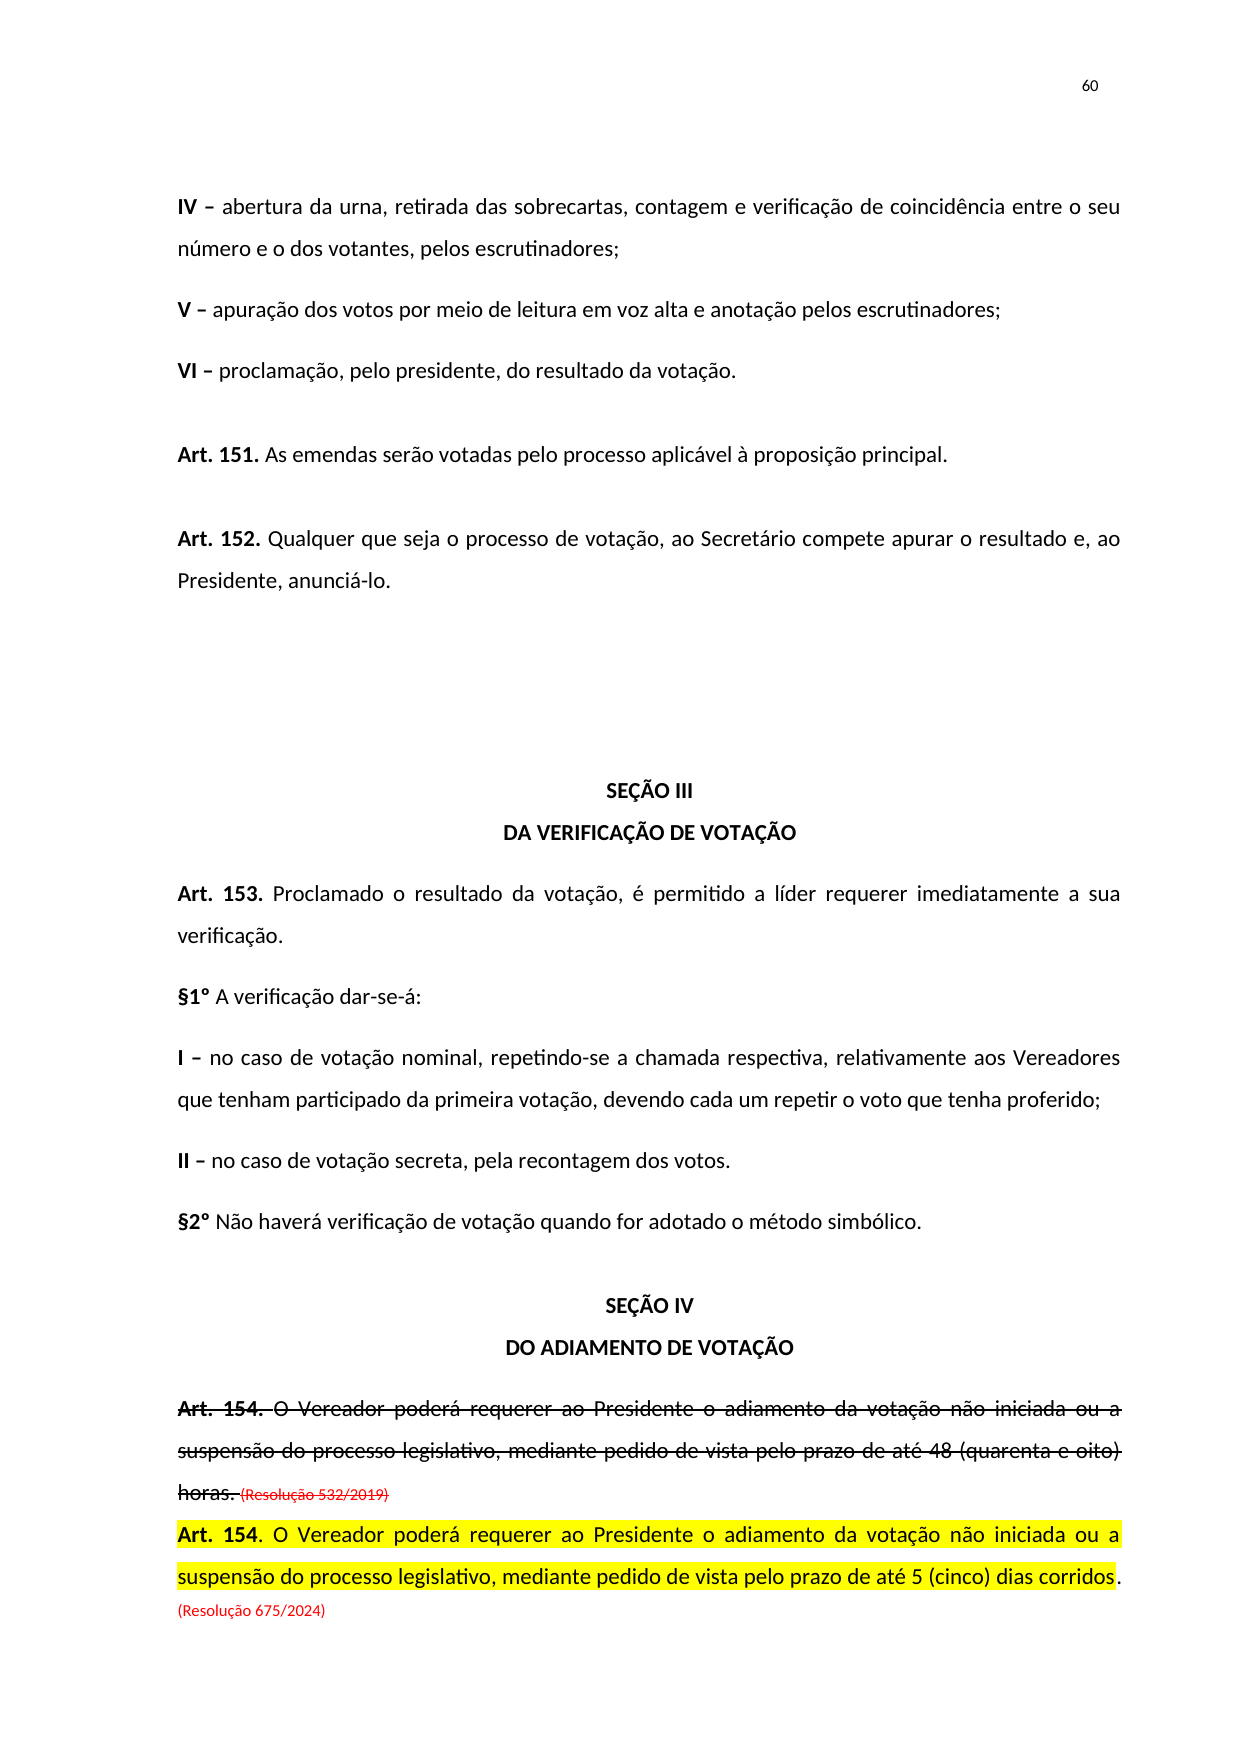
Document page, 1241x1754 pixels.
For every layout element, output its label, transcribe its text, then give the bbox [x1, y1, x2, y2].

text DO ADIAMENTO DE VOTAÇÃO [177, 1333, 1122, 1361]
text Art. 153. Proclamado o resultado da votação, é permitido a líder requerer imediatamente a sua verificação. [177, 879, 1122, 949]
text Art. 154. O Vereador poderá requerer ao Presidente o adiamento da votação não iniciada ou a suspensão do processo legislativo, mediante pedido de vista pelo prazo de até 48 (quarenta e oito) horas. (Resolução 532/2019) [177, 1410, 1122, 1451]
text §1º A verificação dar-se-á: [177, 982, 1122, 1010]
text DA VERIFICAÇÃO DE VOTAÇÃO [177, 818, 1122, 846]
text SEÇÃO III [177, 776, 1122, 804]
text V – apuração dos votos por meio de leitura em voz alta e anotação pelos escrutinadores; [177, 295, 1122, 323]
text Art. 154. O Vereador poderá requerer ao Presidente o adiamento da votação não iniciada ou a suspensão do processo legislativo, mediante pedido de vista pelo prazo de até 48 (quarenta e oito) horas. (Resolução 532/2019) [177, 1452, 1122, 1506]
text VI – proclamação, pelo presidente, do resultado da votação. [177, 356, 1122, 384]
text Art. 154. O Vereador poderá requerer ao Presidente o adiamento da votação não iniciada ou a suspensão do processo legislativo, mediante pedido de vista pelo prazo de até 5 (cinco) dias corridos. (Resolução 675/2024) [177, 1520, 1122, 1620]
text Art. 151. As emendas serão votadas pelo processo aplicável à proposição principal. [177, 440, 1122, 468]
text I – no caso de votação nominal, repetindo-se a chamada respectiva, relativamente aos Vereadores que tenham participado da primeira votação, devendo cada um repetir o voto que tenha proferido; [177, 1043, 1122, 1113]
text IV – abertura da urna, retirada das sobrecartas, contagem e verificação de coincidência entre o seu número e o dos votantes, pelos escrutinadores; [177, 192, 1122, 262]
text Art. 152. Qualquer que seja o processo de votação, ao Secretário compete apurar o resultado e, ao Presidente, anunciá-lo. [177, 524, 1122, 594]
text Art. 154. O Vereador poderá requerer ao Presidente o adiamento da votação não iniciada ou a suspensão do processo legislativo, mediante pedido de vista pelo prazo de até 48 (quarenta e oito) horas. (Resolução 532/2019) [177, 1394, 1122, 1409]
text §2º Não haverá verificação de votação quando for adotado o método simbólico. [177, 1207, 1122, 1235]
text SEÇÃO IV [177, 1291, 1122, 1319]
text II – no caso de votação secreta, pela recontagem dos votos. [177, 1146, 1122, 1174]
